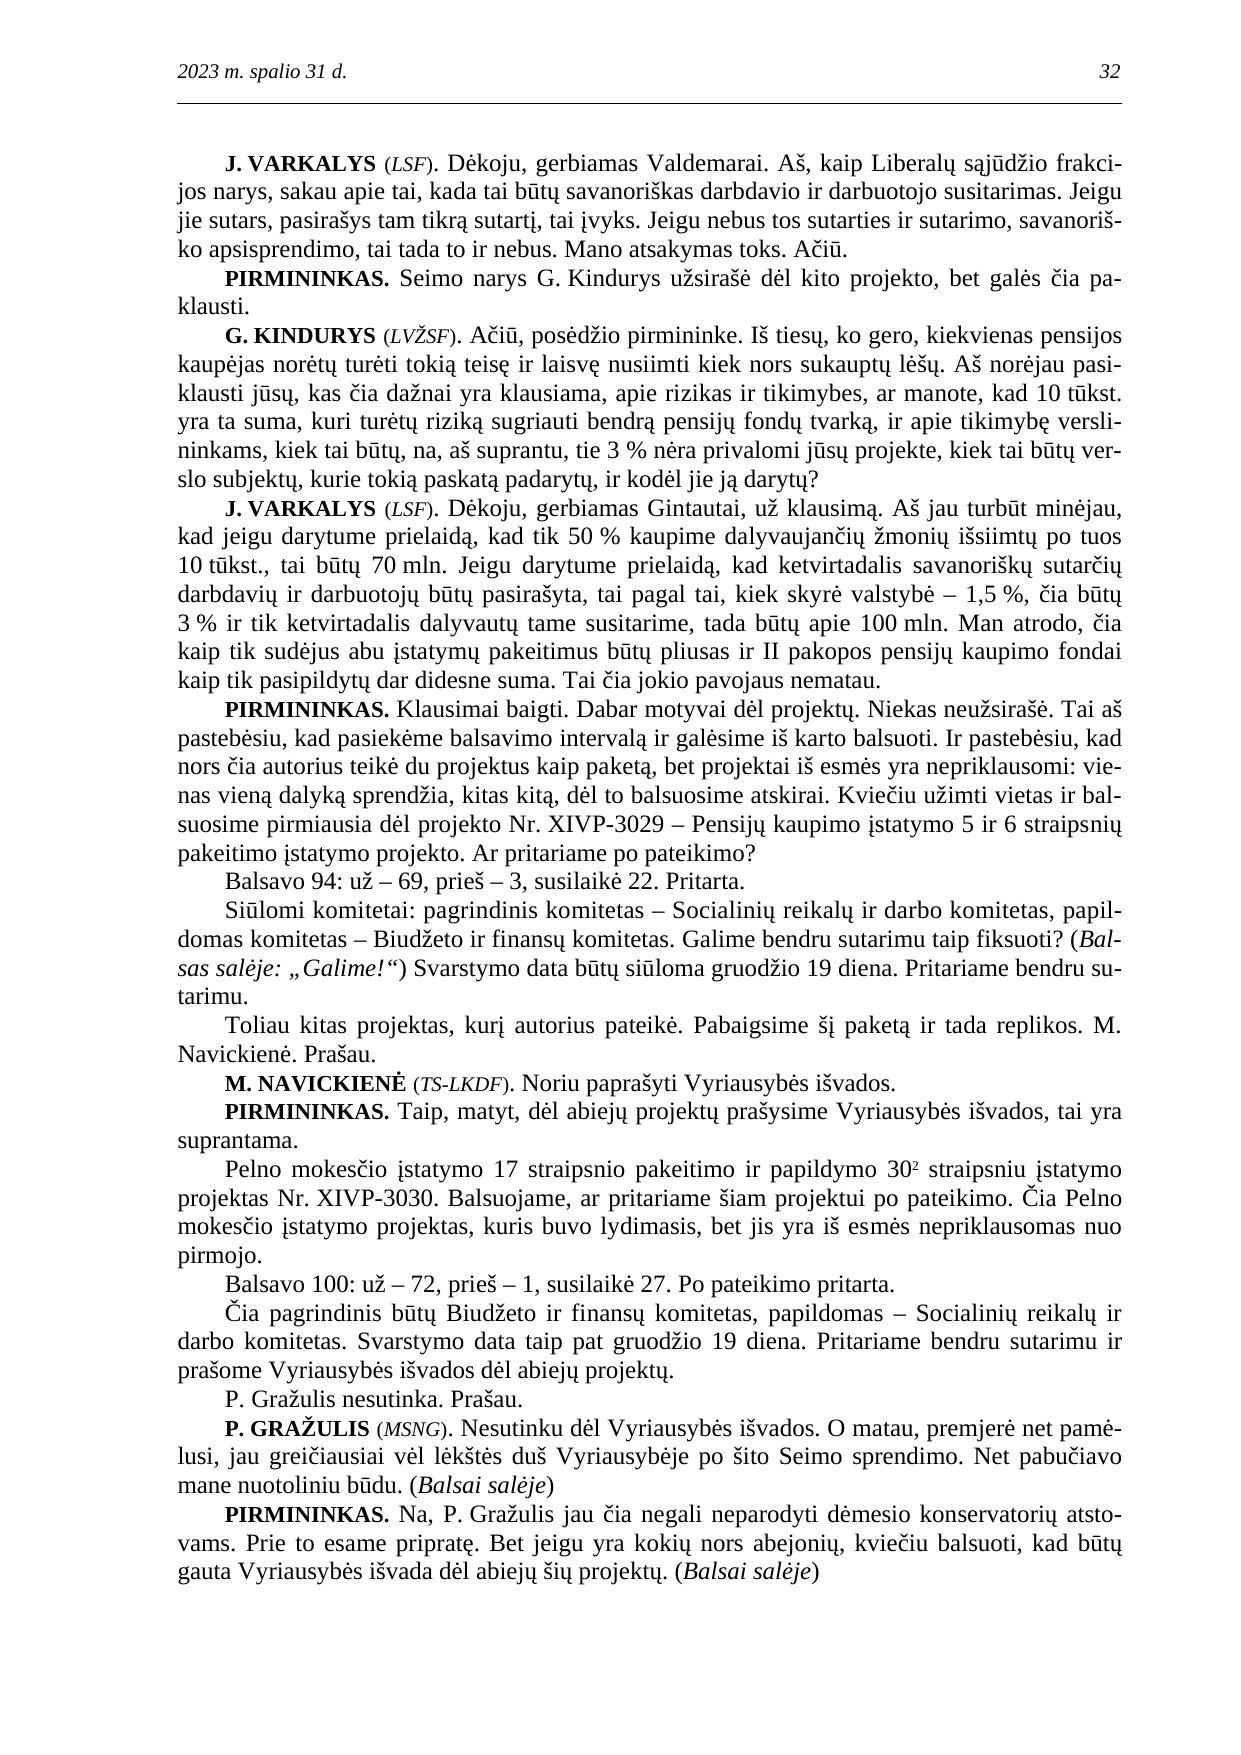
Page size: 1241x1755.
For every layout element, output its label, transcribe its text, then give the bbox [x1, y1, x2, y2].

text M. NAVICKIENĖ (TS-LKDF). No­riu pa­pra­šy­ti Vy­riau­sy­bės iš­va­dos. [177, 1068, 1122, 1096]
text Bal­sa­vo 94: už – 69, prieš – 3, su­si­lai­kė 22. Pri­tar­ta. [177, 866, 1122, 895]
text To­liau ki­tas pro­jek­tas, ku­rį au­to­rius pa­tei­kė. Pa­baig­si­me šį pa­ke­tą ir ta­da re­pli­kos. M. Na­vic­kie­nė. Pra­šau. [177, 1010, 1122, 1068]
text PIRMININKAS. Klau­si­mai baig­ti. Da­bar mo­ty­vai dėl pro­jek­tų. Nie­kas ne­už­si­ra­šė. Tai aš pa­ste­bė­siu, kad pa­sie­kė­me bal­sa­vi­mo in­ter­va­lą ir ga­lė­si­me iš kar­to bal­suo­ti. Ir pa­ste­bė­siu, kad nors čia au­to­rius tei­kė du pro­jek­tus kaip pa­ke­tą, bet pro­jek­tai iš es­mės yra ne­pri­klau­so­mi: vie­nas vie­ną da­ly­ką spren­džia, ki­tas ki­tą, dėl to bal­suo­si­me at­ski­rai. Kvie­čiu už­im­ti vie­tas ir bal­suo­si­me pir­miau­sia dėl pro­jek­to Nr. XIVP-3029 – Pen­si­jų kau­pi­mo įsta­ty­mo 5 ir 6 straips­nių pa­kei­ti­mo įsta­ty­mo pro­jek­to. Ar pri­ta­ria­me po pa­tei­ki­mo? [177, 694, 1122, 866]
text Bal­sa­vo 100: už – 72, prieš – 1, su­si­lai­kė 27. Po pa­tei­ki­mo pri­tar­ta. [177, 1269, 1122, 1298]
text Siū­lo­mi ko­mi­te­tai: pa­grin­di­nis ko­mi­te­tas – So­cia­li­nių rei­ka­lų ir dar­bo ko­mi­te­tas, pa­pil­do­mas ko­mi­te­tas – Biu­dže­to ir fi­nan­sų ko­mi­te­tas. Ga­li­me ben­dru su­ta­ri­mu taip fik­suo­ti? (Bal­sas sa­lė­je: „Ga­li­me!“) Svars­ty­mo da­ta bū­tų siū­lo­ma gruo­džio 19 die­na. Pri­ta­ria­me ben­dru su­ta­ri­mu. [177, 895, 1122, 1010]
text G. KINDURYS (LVŽSF). Ačiū, po­sė­džio pir­mi­nin­ke. Iš tie­sų, ko ge­ro, kiek­vie­nas pen­si­jos kau­pė­jas no­rė­tų tu­rė­ti to­kią tei­sę ir lais­vę nu­si­im­ti kiek nors su­kaup­tų lė­šų. Aš no­rė­jau pa­si­klaus­ti jū­sų, kas čia daž­nai yra klau­sia­ma, apie ri­zi­kas ir ti­ki­my­bes, ar ma­no­te, kad 10 tūkst. yra ta su­ma, ku­ri tu­rė­tų ri­zi­ką su­griau­ti ben­drą pen­si­jų fon­dų tvar­ką, ir apie ti­ki­my­bę ver­sli­nin­kams, kiek tai bū­tų, na, aš su­pran­tu, tie 3 % nė­ra pri­va­lo­mi jū­sų pro­jek­te, kiek tai bū­tų ver­slo sub­jek­tų, ku­rie to­kią pa­ska­tą pa­da­ry­tų, ir ko­dėl jie ją da­ry­tų? [177, 320, 1122, 493]
text J. VARKALYS (LSF). Dė­ko­ju, ger­bia­mas Val­de­ma­rai. Aš, kaip Li­be­ra­lų są­jū­džio frak­ci­jos na­rys, sa­kau apie tai, ka­da tai bū­tų sa­va­no­riš­kas darb­da­vio ir dar­buo­to­jo su­si­ta­ri­mas. Jei­gu jie su­tars, pa­si­ra­šys tam tik­rą su­tar­tį, tai įvyks. Jei­gu ne­bus tos su­tar­ties ir su­ta­ri­mo, sa­va­no­riš­ko ap­si­spren­di­mo, tai ta­da to ir ne­bus. Ma­no at­sa­ky­mas toks. Ačiū. [177, 148, 1122, 263]
text Pel­no mo­kes­čio įsta­ty­mo 17 straips­nio pa­kei­ti­mo ir pa­pil­dy­mo 302 straips­niu įsta­ty­mo pro­jek­tas Nr. XIVP-3030. Bal­suo­ja­me, ar pri­ta­ria­me šiam pro­jek­tui po pa­tei­ki­mo. Čia Pel­no mo­kes­čio įsta­ty­mo pro­jek­tas, ku­ris bu­vo ly­di­ma­sis, bet jis yra iš es­mės ne­pri­klau­so­mas nuo pir­mo­jo. [177, 1154, 1122, 1269]
text P. GRAŽULIS (MSNG). Ne­su­tin­ku dėl Vy­riau­sy­bės iš­va­dos. O ma­tau, prem­je­rė net pa­mė­lu­si, jau grei­čiau­siai vėl lėkš­tės duš Vy­riau­sy­bė­je po ši­to Sei­mo spren­di­mo. Net pa­bu­čia­vo ma­ne nuo­to­li­niu bū­du. (Bal­sai sa­lė­je) [177, 1413, 1122, 1499]
text PIRMININKAS. Sei­mo na­rys G. Kin­du­rys už­si­ra­šė dėl ki­to pro­jek­to, bet ga­lės čia pa­klaus­ti. [177, 263, 1122, 320]
text Čia pa­grin­di­nis bū­tų Biu­dže­to ir fi­nan­sų ko­mi­te­tas, pa­pil­do­mas – So­cia­li­nių rei­ka­lų ir dar­bo ko­mi­te­tas. Svars­ty­mo da­ta taip pat gruo­džio 19 die­na. Pri­ta­ria­me ben­dru su­ta­ri­mu ir pra­šo­me Vy­riau­sy­bės iš­va­dos dėl abie­jų pro­jek­tų. [177, 1298, 1122, 1384]
text J. VARKALYS (LSF). Dė­ko­ju, ger­bia­mas Gin­tau­tai, už klau­si­mą. Aš jau tur­būt mi­nė­jau, kad jei­gu da­ry­tu­me prie­lai­dą, kad tik 50 % kau­pi­me da­ly­vau­jan­čių žmo­nių iš­si­im­tų po tuos 10 tūkst., tai bū­tų 70 mln. Jei­gu da­ry­tu­me prie­lai­dą, kad ket­vir­ta­da­lis sa­va­no­riš­kų su­tar­čių darb­da­vių ir dar­buo­to­jų bū­tų pa­si­ra­šy­ta, tai pa­gal tai, kiek sky­rė vals­ty­bė – 1,5 %, čia bū­tų 3 % ir tik ket­vir­ta­da­lis da­ly­vau­tų ta­me su­si­ta­ri­me, ta­da bū­tų apie 100 mln. Man at­ro­do, čia kaip tik su­dė­jus abu įsta­ty­mų pa­kei­ti­mus bū­tų pliu­sas ir II pa­ko­pos pen­si­jų kau­pi­mo fon­dai kaip tik pa­si­pil­dy­tų dar di­des­ne su­ma. Tai čia jo­kio pa­vo­jaus ne­ma­tau. [177, 493, 1122, 694]
text PIRMININKAS. Taip, ma­tyt, dėl abie­jų pro­jek­tų pra­šy­si­me Vy­riau­sy­bės iš­va­dos, tai yra su­pran­ta­ma. [177, 1096, 1122, 1154]
text PIRMININKAS. Na, P. Gra­žu­lis jau čia ne­ga­li ne­pa­ro­dy­ti dė­me­sio kon­ser­va­to­rių at­sto­vams. Prie to esa­me pri­pra­tę. Bet jei­gu yra ko­kių nors abe­jo­nių, kvie­čiu bal­suo­ti, kad bū­tų gau­ta Vy­riau­sy­bės iš­va­da dėl abie­jų šių pro­jek­tų. (Bal­sai sa­lė­je) [177, 1499, 1122, 1585]
text P. Gra­žu­lis ne­su­tin­ka. Pra­šau. [177, 1384, 1122, 1413]
